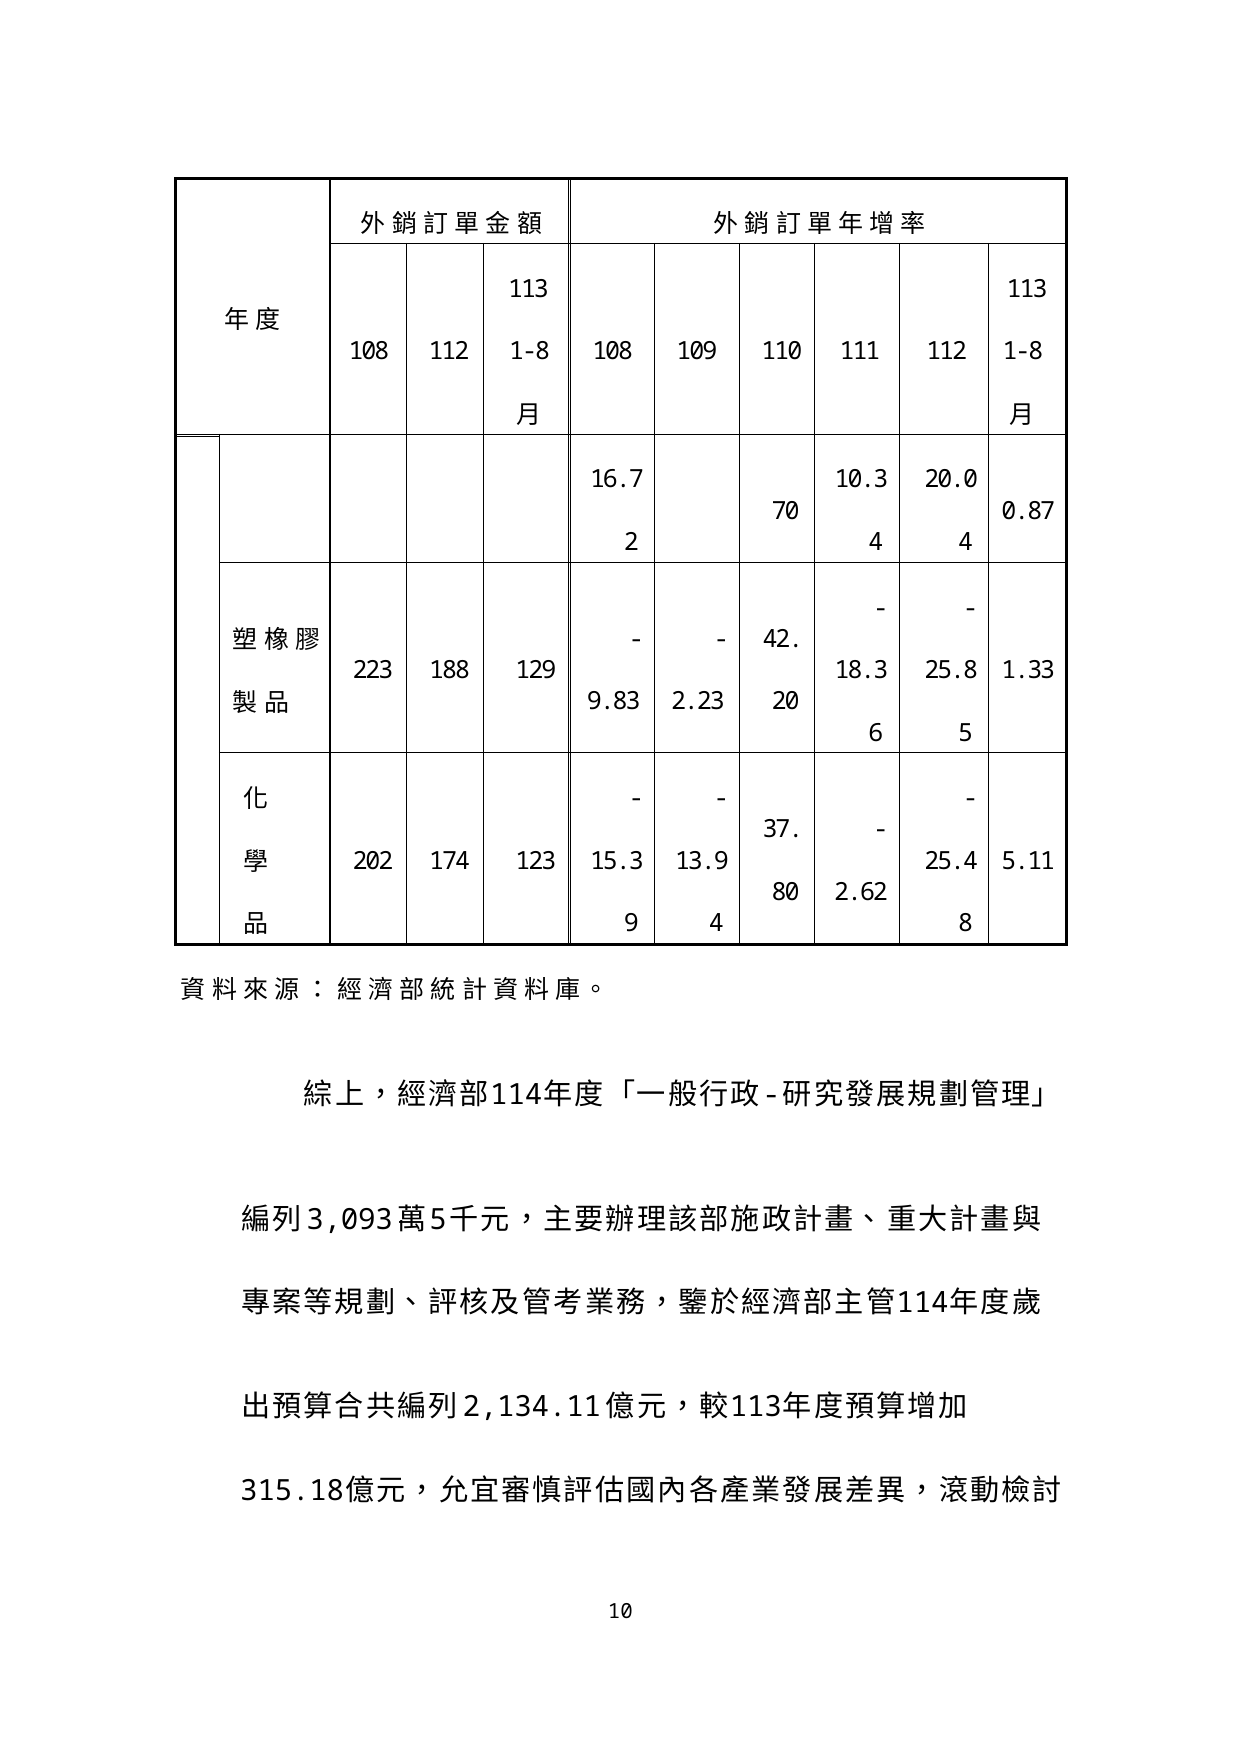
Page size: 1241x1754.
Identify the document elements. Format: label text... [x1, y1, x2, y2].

table_cell -13.94 [655, 753, 739, 943]
table_cell -25.85 [900, 563, 988, 752]
table_cell 202 [331, 753, 406, 943]
table_cell 109 [655, 244, 739, 433]
table_cell 5.11 [989, 753, 1065, 943]
table_cell 110 [740, 244, 814, 433]
table_cell [407, 435, 483, 562]
table_cell 174 [407, 753, 483, 943]
table_cell -18.36 [815, 563, 899, 752]
table_cell 42.20 [740, 563, 814, 752]
table_cell 113 1-8月 [989, 244, 1065, 433]
table_cell [484, 435, 568, 562]
table_cell -2.62 [815, 753, 899, 943]
table_header 外銷訂單金額 [331, 180, 568, 243]
table_cell 188 [407, 563, 483, 752]
table_cell 70 [740, 435, 814, 562]
table_cell 化 學 品 [220, 753, 329, 943]
table_cell [177, 437, 219, 943]
table_cell -9.83 [571, 563, 654, 752]
table_cell -2.23 [655, 563, 739, 752]
table_cell 129 [484, 563, 568, 752]
table_cell 111 [815, 244, 899, 433]
table_cell [331, 435, 406, 562]
table_cell -0.87 [989, 435, 1065, 562]
table_cell 113 1-8月 [484, 244, 568, 433]
table_cell -20.04 [900, 435, 988, 562]
text 綜上，經濟部114年度「一般行政-研究發展規劃管理」編列3,093萬5千元，主要辦理該部施政計畫、重大計畫與專案等規劃、評核及管考業務，鑒於經濟部主管114年度歲出預算合共編列2,134.11億元，較113年度預算增加315.18億元，允宜審慎評估國內各產業發展差異，滾動檢討 [236, 1008, 1063, 1508]
table_cell 223 [331, 563, 406, 752]
table_cell 123 [484, 753, 568, 943]
table_cell -16.72 [571, 435, 654, 562]
table_cell [655, 435, 739, 562]
table_cell -25.48 [900, 753, 988, 943]
text 資料來源：經濟部統計資料庫。 [166, 946, 1063, 1008]
table_cell 1.33 [989, 563, 1065, 752]
table_cell [220, 435, 329, 562]
table_cell 37.80 [740, 753, 814, 943]
table_cell 108 [571, 244, 654, 433]
table_cell 塑橡膠製品 [220, 563, 329, 752]
table_cell 112 [407, 244, 483, 433]
table_cell 108 [331, 244, 406, 433]
table_header 年度 [177, 180, 329, 433]
table_cell -10.34 [815, 435, 899, 562]
table_cell -15.39 [571, 753, 654, 943]
table_header 外銷訂單年增率 [571, 180, 1065, 243]
table_cell 112 [900, 244, 988, 433]
